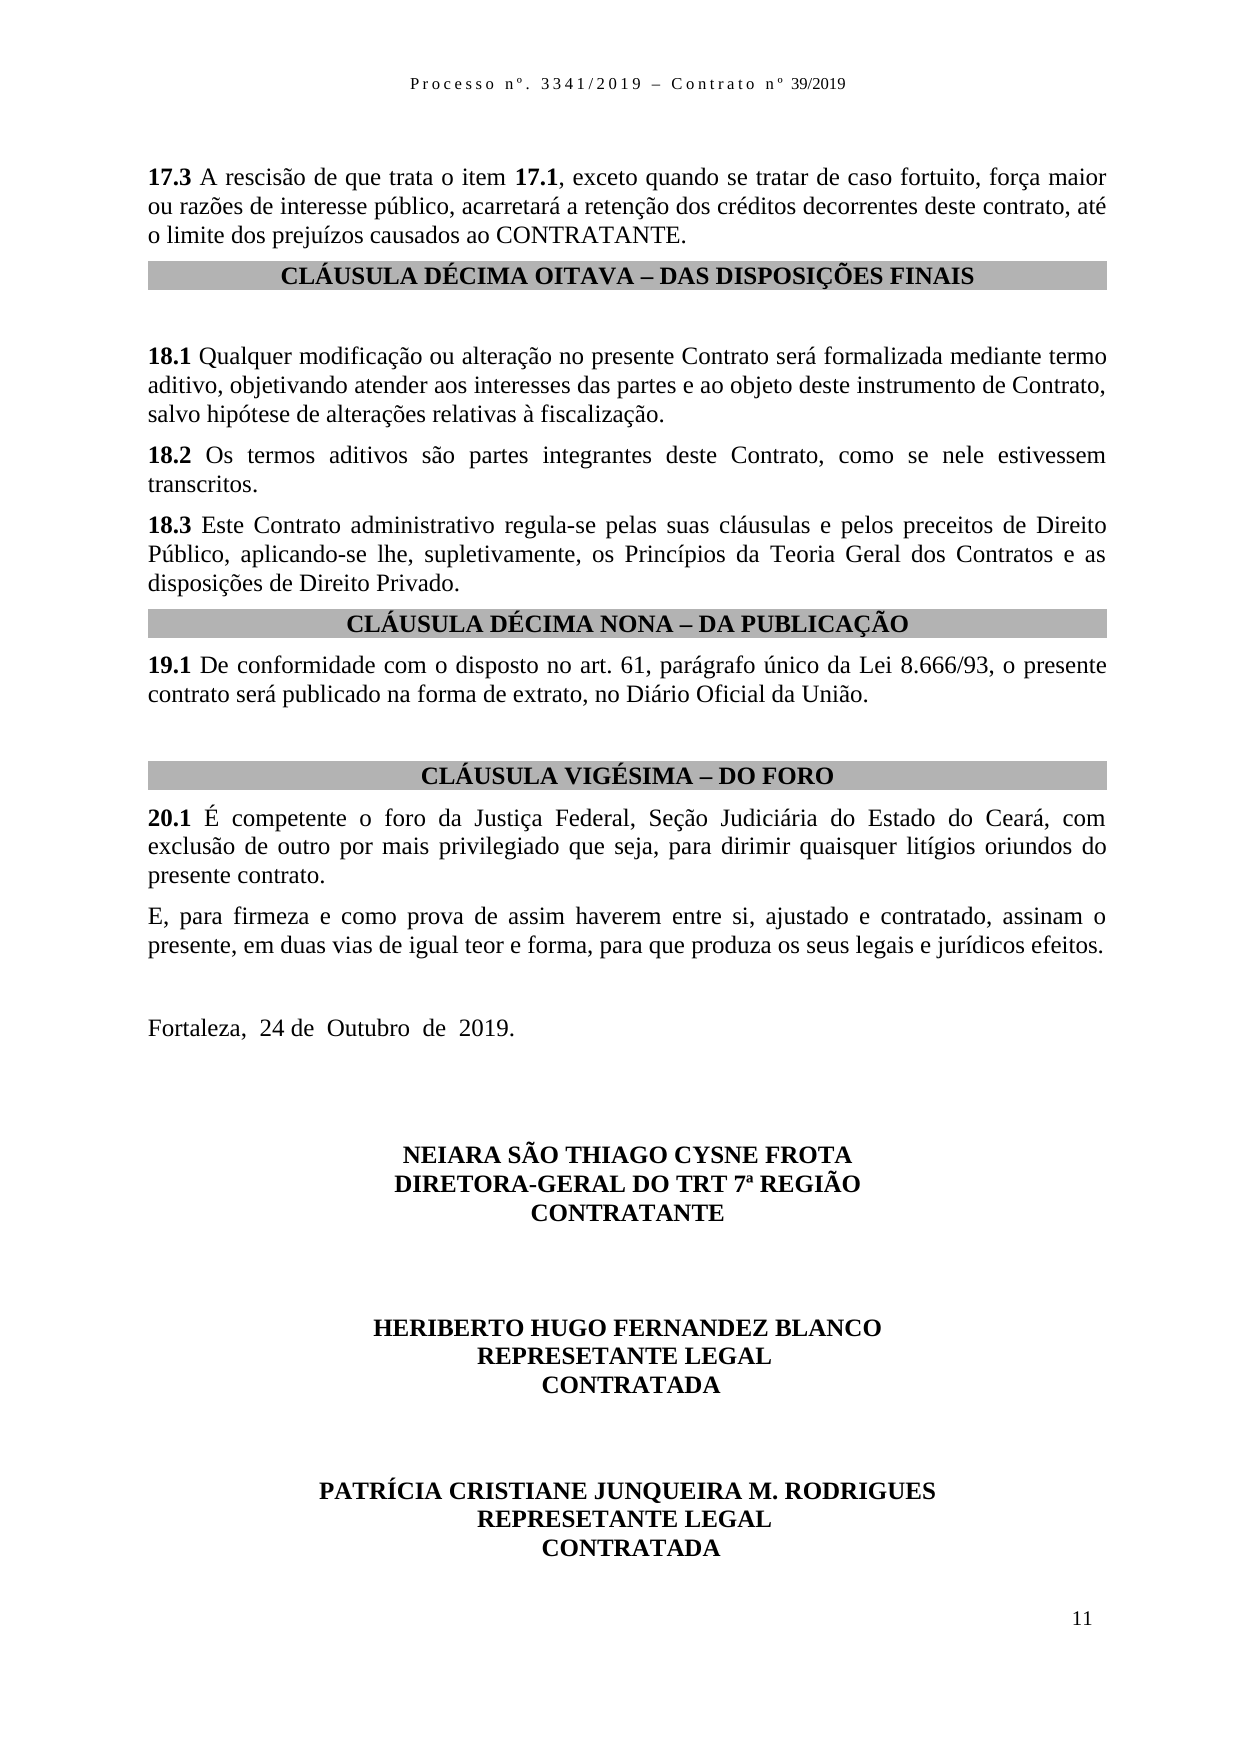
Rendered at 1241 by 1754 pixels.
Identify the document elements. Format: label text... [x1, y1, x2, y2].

subtitle CLÁUSULA DÉCIMA NONA – DA PUBLICAÇÃO [148, 609, 1107, 638]
text 18.2 Os termos aditivos são partes integrantes deste Contrato, como se nele estivessem transcritos. [148, 440, 1107, 498]
text E, para firmeza e como prova de assim haverem entre si, ajustado e contratado, assinam o presente, em duas vias de igual teor e forma, para que produza os seus legais e jurídicos efeitos. [148, 901, 1107, 959]
subtitle CLÁUSULA DÉCIMA OITAVA – DAS DISPOSIÇÕES FINAIS [148, 261, 1107, 290]
subtitle NEIARA SÃO THIAGO CYSNE FROTA [148, 1140, 1107, 1169]
subtitle HERIBERTO HUGO FERNANDEZ BLANCO REPRESETANTE LEGAL [148, 1313, 1107, 1370]
text 18.3 Este Contrato administrativo regula-se pelas suas cláusulas e pelos preceitos de Direito Público, aplicando-se lhe, supletivamente, os Princípios da Teoria Geral dos Contratos e as disposições de Direito Privado. [148, 510, 1107, 596]
text CONTRATADA [148, 1370, 1107, 1399]
text CONTRATADA [148, 1533, 1107, 1562]
text 18.1 Qualquer modificação ou alteração no presente Contrato será formalizada mediante termo aditivo, objetivando atender aos interesses das partes e ao objeto deste instrumento de Contrato, salvo hipótese de alterações relativas à fiscalização. [148, 341, 1107, 428]
text CONTRATANTE [148, 1198, 1107, 1226]
list 20.1 É competente o foro da Justiça Federal, Seção Judiciária do Estado do Ceará, com exclusão de outro por mais privilegiado que seja, para dirimir quaisquer litígios oriundos do presente contrato. [148, 803, 1107, 889]
subtitle DIRETORA-GERAL DO TRT 7ª REGIÃO [148, 1169, 1107, 1198]
list 19.1 De conformidade com o disposto no art. 61, parágrafo único da Lei 8.666/93, o presente contrato será publicado na forma de extrato, no Diário Oficial da União. [148, 650, 1107, 708]
subtitle Fortaleza, 24 de Outubro de 2019. [148, 1013, 1107, 1041]
subtitle CLÁUSULA VIGÉSIMA – DO FORO [148, 761, 1107, 790]
subtitle PATRÍCIA CRISTIANE JUNQUEIRA M. RODRIGUES REPRESETANTE LEGAL [148, 1476, 1107, 1533]
text 17.3 A rescisão de que trata o item 17.1, exceto quando se tratar de caso fortuito, força maior ou razões de interesse público, acarretará a retenção dos créditos decorrentes deste contrato, até o limite dos prejuízos causados ao CONTRATANTE. [148, 162, 1107, 249]
